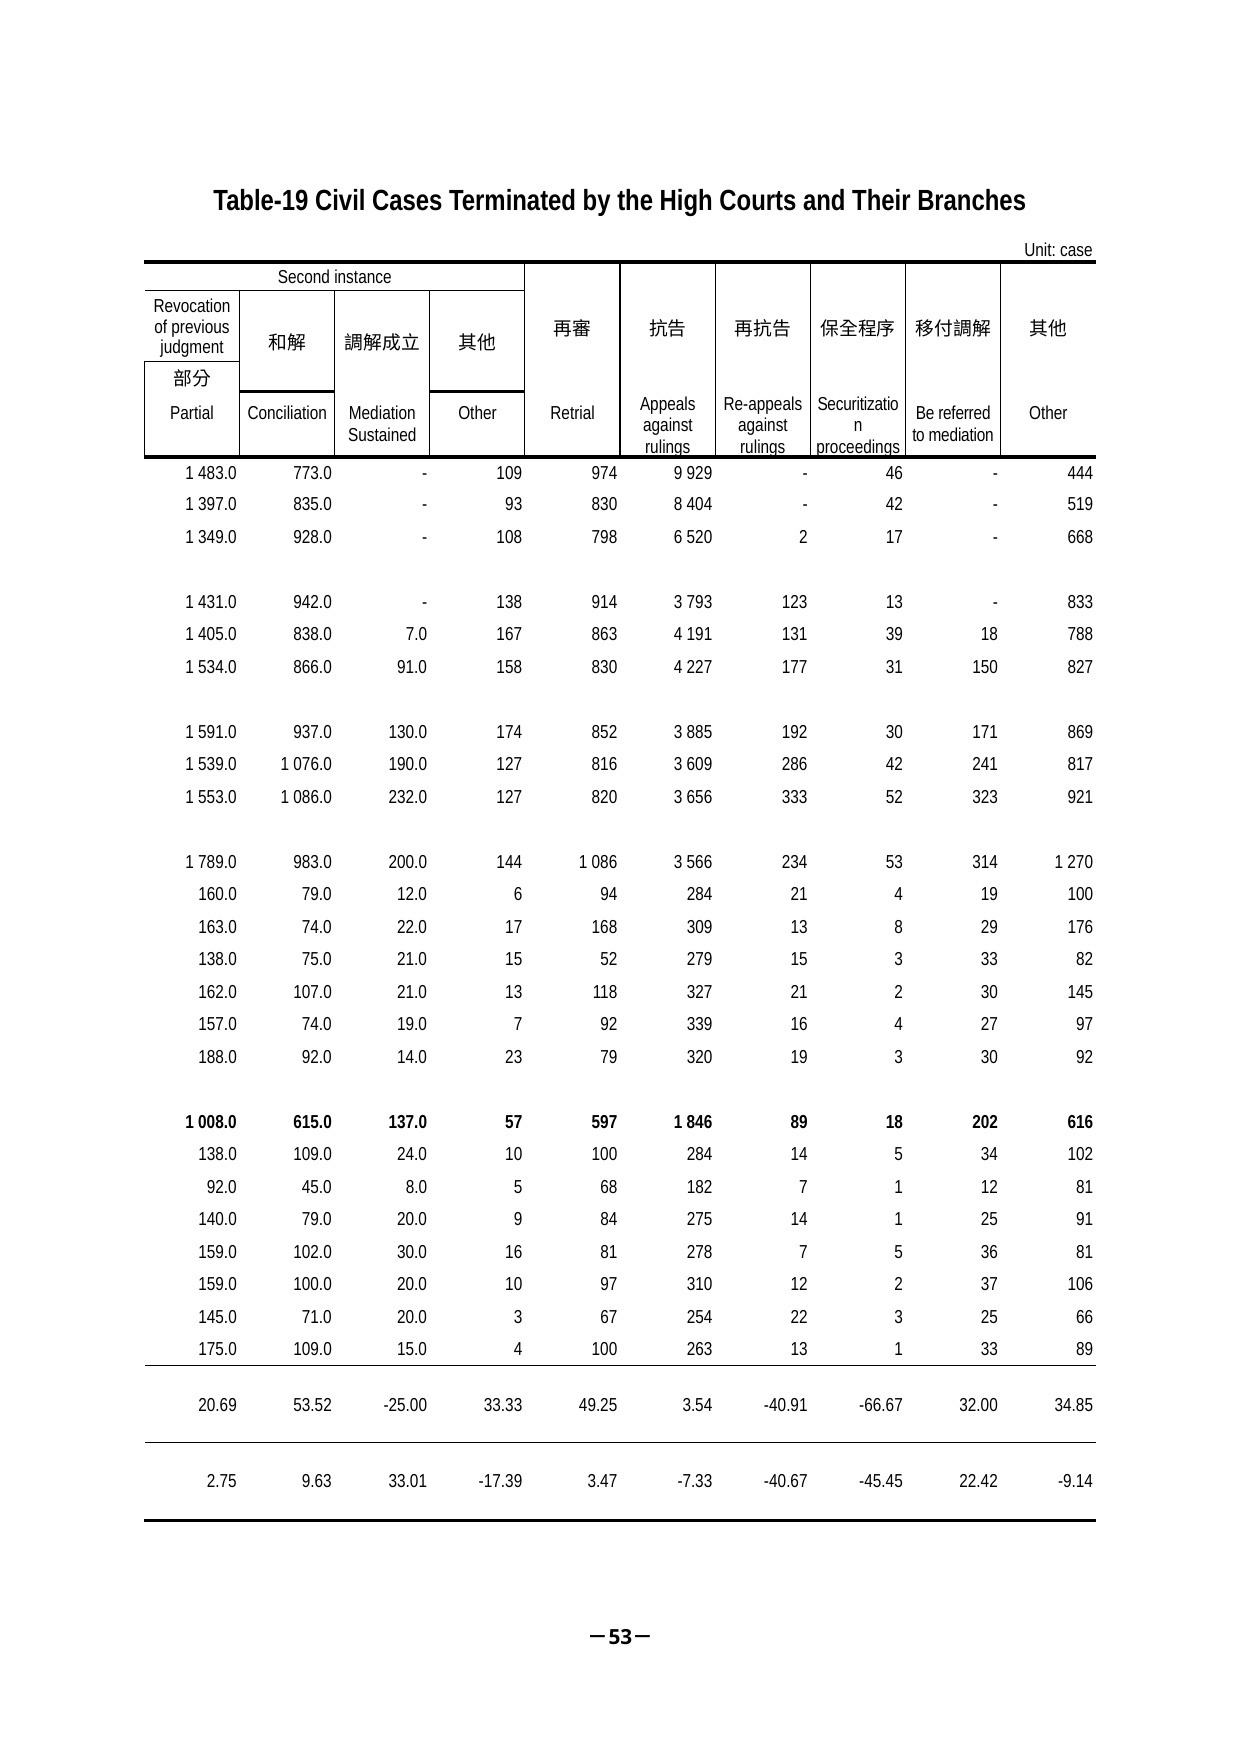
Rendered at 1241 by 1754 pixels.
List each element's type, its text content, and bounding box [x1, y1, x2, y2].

table_cell 4 [810, 878, 905, 910]
table_cell 131 [715, 618, 810, 650]
table_cell 279 [620, 943, 715, 975]
table_cell Be referred to mediation [906, 390, 1000, 455]
table_cell 75.0 [239, 943, 334, 975]
table_cell - [335, 488, 430, 520]
table_cell 68 [525, 1170, 620, 1203]
table_header 保全程序 [811, 264, 905, 390]
table_cell 52 [525, 943, 620, 975]
table_cell 32.00 [905, 1366, 1001, 1442]
table_header 移付調解 [906, 264, 1000, 390]
table_cell [1001, 553, 1096, 585]
table_cell [335, 1073, 430, 1105]
table_cell 92 [525, 1008, 620, 1040]
table_cell 15 [430, 943, 525, 975]
table_cell 1 270 [1001, 845, 1096, 878]
table_cell 18 [905, 618, 1001, 650]
table_cell 其他 [430, 291, 524, 390]
table_cell [810, 813, 905, 845]
table_cell 171 [905, 715, 1001, 748]
table_cell 45.0 [239, 1170, 334, 1203]
table_cell 9 [430, 1203, 525, 1235]
table_cell 12.0 [335, 878, 430, 910]
table_cell 15 [715, 943, 810, 975]
table_cell 94 [525, 878, 620, 910]
table_cell 109 [430, 459, 525, 488]
table_cell 67 [525, 1300, 620, 1333]
table_cell - [335, 459, 430, 488]
table_cell 974 [525, 459, 620, 488]
table_cell -25.00 [335, 1366, 430, 1442]
table_cell 4 227 [620, 650, 715, 683]
table_cell 3 793 [620, 585, 715, 618]
table_cell 6 520 [620, 520, 715, 553]
table_cell 5 [810, 1138, 905, 1170]
table_cell 323 [905, 780, 1001, 813]
table_cell 1 591.0 [144, 715, 239, 748]
table_cell 869 [1001, 715, 1096, 748]
table_cell 263 [620, 1333, 715, 1365]
table_cell 2 [810, 1268, 905, 1300]
table_cell - [715, 459, 810, 488]
table_cell 13 [430, 975, 525, 1008]
table_cell 192 [715, 715, 810, 748]
table_cell 168 [525, 910, 620, 943]
text Unit: case [148, 242, 1092, 260]
table_cell 20.0 [335, 1268, 430, 1300]
table_cell 84 [525, 1203, 620, 1235]
table_cell 21.0 [335, 975, 430, 1008]
table_header 再抗告 [716, 264, 810, 390]
table_cell 82 [1001, 943, 1096, 975]
table_cell 838.0 [239, 618, 334, 650]
table_cell Revocation of previous judgment [144, 290, 239, 361]
table_cell 9 929 [620, 459, 715, 488]
table_cell 3 [430, 1300, 525, 1333]
table_cell 241 [905, 748, 1001, 780]
table_cell [335, 813, 430, 845]
table_cell 27 [905, 1008, 1001, 1040]
table_cell 33.33 [430, 1366, 525, 1442]
table_cell 30 [905, 975, 1001, 1008]
table_cell 150 [905, 650, 1001, 683]
table_header Second instance [144, 264, 524, 290]
table_cell 30 [905, 1040, 1001, 1073]
table_cell 830 [525, 650, 620, 683]
table_cell -40.67 [715, 1443, 810, 1519]
table_cell 和解 [240, 291, 334, 390]
table_cell 286 [715, 748, 810, 780]
table_cell 92.0 [144, 1170, 239, 1203]
table_cell 17 [430, 910, 525, 943]
table_header 其他 [1001, 264, 1096, 390]
table_cell 5 [430, 1170, 525, 1203]
table_cell 46 [810, 459, 905, 488]
table_cell -40.91 [715, 1366, 810, 1442]
table_cell 3.47 [525, 1443, 620, 1519]
table_cell [335, 683, 430, 715]
table_cell [525, 553, 620, 585]
table_cell 254 [620, 1300, 715, 1333]
table_cell 937.0 [239, 715, 334, 748]
table_cell 3 [810, 1040, 905, 1073]
table_cell 71.0 [239, 1300, 334, 1333]
table_cell 138.0 [144, 1138, 239, 1170]
table_cell 15.0 [335, 1333, 430, 1365]
table_cell 333 [715, 780, 810, 813]
table_cell 19.0 [335, 1008, 430, 1040]
table_cell [239, 683, 334, 715]
table_cell 519 [1001, 488, 1096, 520]
table_cell 130.0 [335, 715, 430, 748]
table_cell [430, 553, 525, 585]
table_cell 827 [1001, 650, 1096, 683]
table_cell 118 [525, 975, 620, 1008]
table_cell [525, 1073, 620, 1105]
table_cell 310 [620, 1268, 715, 1300]
table_cell 100 [525, 1138, 620, 1170]
table_cell 74.0 [239, 1008, 334, 1040]
table_cell 7 [715, 1170, 810, 1203]
table_cell [620, 683, 715, 715]
table_cell 140.0 [144, 1203, 239, 1235]
table_cell 983.0 [239, 845, 334, 878]
table_cell 309 [620, 910, 715, 943]
table_cell [810, 1073, 905, 1105]
table_cell - [905, 488, 1001, 520]
table_cell 部分 [145, 362, 239, 390]
table_cell 22.42 [905, 1443, 1001, 1519]
table_cell [525, 813, 620, 845]
table_cell -7.33 [620, 1443, 715, 1519]
table_cell 1 405.0 [144, 618, 239, 650]
table_cell 93 [430, 488, 525, 520]
table_cell 176 [1001, 910, 1096, 943]
table_cell -17.39 [430, 1443, 525, 1519]
table_cell 1 086 [525, 845, 620, 878]
table_cell Other [1001, 390, 1096, 455]
table_cell [239, 1073, 334, 1105]
table_cell 284 [620, 878, 715, 910]
table_cell [715, 813, 810, 845]
table_header 再審 [525, 264, 619, 390]
table_cell 320 [620, 1040, 715, 1073]
table_cell 33 [905, 1333, 1001, 1365]
table_cell 97 [525, 1268, 620, 1300]
table_cell 21 [715, 878, 810, 910]
table_cell 157.0 [144, 1008, 239, 1040]
table_cell [715, 1073, 810, 1105]
table_cell 163.0 [144, 910, 239, 943]
table_cell [1001, 1073, 1096, 1105]
table_cell 788 [1001, 618, 1096, 650]
table_cell 92 [1001, 1040, 1096, 1073]
table_cell - [715, 488, 810, 520]
table_cell 127 [430, 748, 525, 780]
table_cell 25 [905, 1300, 1001, 1333]
table_cell [905, 813, 1001, 845]
table_cell -9.14 [1001, 1443, 1096, 1519]
table_cell 21.0 [335, 943, 430, 975]
table_cell [620, 1073, 715, 1105]
table_cell 327 [620, 975, 715, 1008]
table_cell 852 [525, 715, 620, 748]
table_cell 1 076.0 [239, 748, 334, 780]
table_cell 106 [1001, 1268, 1096, 1300]
table_cell 1 349.0 [144, 520, 239, 553]
table_cell 91 [1001, 1203, 1096, 1235]
table_cell 29 [905, 910, 1001, 943]
table_cell [144, 553, 239, 585]
table_cell 102 [1001, 1138, 1096, 1170]
table_cell [810, 683, 905, 715]
table_cell 52 [810, 780, 905, 813]
table_cell 10 [430, 1138, 525, 1170]
table_cell 1 [810, 1203, 905, 1235]
table_cell 202 [905, 1105, 1001, 1138]
table_cell 4 [810, 1008, 905, 1040]
table_cell 107.0 [239, 975, 334, 1008]
table_cell 1 008.0 [144, 1105, 239, 1138]
table_cell 25 [905, 1203, 1001, 1235]
table_cell 314 [905, 845, 1001, 878]
table_cell 820 [525, 780, 620, 813]
table_cell 14.0 [335, 1040, 430, 1073]
table_cell 34.85 [1001, 1366, 1096, 1442]
table_cell 921 [1001, 780, 1096, 813]
table_cell 20.69 [144, 1365, 239, 1442]
table_cell [430, 813, 525, 845]
table_cell 444 [1001, 459, 1096, 488]
table_cell 89 [1001, 1333, 1096, 1365]
table_cell [1001, 683, 1096, 715]
table_cell 92.0 [239, 1040, 334, 1073]
table_cell - [905, 459, 1001, 488]
table_cell 30.0 [335, 1235, 430, 1268]
table_cell 17 [810, 520, 905, 553]
table_cell 109.0 [239, 1138, 334, 1170]
table_cell 138 [430, 585, 525, 618]
table_cell 833 [1001, 585, 1096, 618]
table_cell - [335, 585, 430, 618]
table_cell 942.0 [239, 585, 334, 618]
table_cell -45.45 [810, 1443, 905, 1519]
table_cell 3 [810, 943, 905, 975]
table_cell 2 [810, 975, 905, 1008]
table_cell Other [430, 393, 524, 455]
table_cell 3 609 [620, 748, 715, 780]
table_cell 14 [715, 1138, 810, 1170]
table_cell 79.0 [239, 878, 334, 910]
table_cell 53.52 [239, 1366, 334, 1442]
table_cell [1001, 813, 1096, 845]
table_cell 616 [1001, 1105, 1096, 1138]
table_cell 21 [715, 975, 810, 1008]
table_cell 145 [1001, 975, 1096, 1008]
table_cell 36 [905, 1235, 1001, 1268]
table_cell 100 [1001, 878, 1096, 910]
table_cell Appeals against rulings [621, 390, 715, 455]
table_cell 182 [620, 1170, 715, 1203]
table_cell 928.0 [239, 520, 334, 553]
table_cell 1 846 [620, 1105, 715, 1138]
table_cell 4 [430, 1333, 525, 1365]
table_cell 31 [810, 650, 905, 683]
table_cell 81 [525, 1235, 620, 1268]
table_cell 863 [525, 618, 620, 650]
table_cell 13 [810, 585, 905, 618]
table_cell 127 [430, 780, 525, 813]
table_cell 1 789.0 [144, 845, 239, 878]
table_cell 10 [430, 1268, 525, 1300]
table_cell 23 [430, 1040, 525, 1073]
table_cell [715, 683, 810, 715]
table_cell 8 404 [620, 488, 715, 520]
table_cell 798 [525, 520, 620, 553]
table_cell [144, 1073, 239, 1105]
table_cell 7 [715, 1235, 810, 1268]
table_cell -66.67 [810, 1366, 905, 1442]
table_cell - [905, 585, 1001, 618]
table_cell 597 [525, 1105, 620, 1138]
table_cell 158 [430, 650, 525, 683]
table_cell Conciliation [240, 393, 334, 455]
table_cell 1 539.0 [144, 748, 239, 780]
table_cell - [905, 520, 1001, 553]
table_cell 144 [430, 845, 525, 878]
table_cell 188.0 [144, 1040, 239, 1073]
table_cell 18 [810, 1105, 905, 1138]
table_cell 調解成立 [335, 291, 429, 390]
table_cell [620, 813, 715, 845]
table_cell 100 [525, 1333, 620, 1365]
table_cell 24.0 [335, 1138, 430, 1170]
table_cell 3 656 [620, 780, 715, 813]
table_cell Re-appeals against rulings [716, 390, 810, 455]
table_cell 12 [715, 1268, 810, 1300]
table_cell [905, 553, 1001, 585]
table_cell 668 [1001, 520, 1096, 553]
text Table-19 Civil Cases Terminated by the High Courts and Their Branches [148, 183, 1092, 217]
table_cell 108 [430, 520, 525, 553]
table_cell 339 [620, 1008, 715, 1040]
table_cell Retrial [525, 390, 619, 455]
table_cell 81 [1001, 1235, 1096, 1268]
table_cell 175.0 [144, 1333, 239, 1365]
table_header 抗告 [621, 264, 715, 390]
table_cell 3 566 [620, 845, 715, 878]
table_cell 1 397.0 [144, 488, 239, 520]
table_cell 42 [810, 488, 905, 520]
table_cell 57 [430, 1105, 525, 1138]
table_cell [239, 553, 334, 585]
table_cell 174 [430, 715, 525, 748]
table_cell 30 [810, 715, 905, 748]
table_cell [144, 683, 239, 715]
table_cell 33 [905, 943, 1001, 975]
table_cell 3 [810, 1300, 905, 1333]
table_cell 102.0 [239, 1235, 334, 1268]
table_cell - [335, 520, 430, 553]
table_cell 13 [715, 1333, 810, 1365]
table_cell 159.0 [144, 1268, 239, 1300]
table_cell Mediation Sustained [335, 390, 429, 455]
table_cell 49.25 [525, 1366, 620, 1442]
table_cell 16 [430, 1235, 525, 1268]
table_cell 20.0 [335, 1203, 430, 1235]
table_cell [620, 553, 715, 585]
table_cell 97 [1001, 1008, 1096, 1040]
table_cell 138.0 [144, 943, 239, 975]
table_cell 34 [905, 1138, 1001, 1170]
table_cell 1 431.0 [144, 585, 239, 618]
table_cell 22.0 [335, 910, 430, 943]
table_cell 7 [430, 1008, 525, 1040]
table_cell 866.0 [239, 650, 334, 683]
table_cell 33.01 [335, 1443, 430, 1519]
table_cell 1 553.0 [144, 780, 239, 813]
table_cell 37 [905, 1268, 1001, 1300]
table_cell 1 483.0 [144, 459, 239, 488]
table_cell 615.0 [239, 1105, 334, 1138]
table_cell [335, 553, 430, 585]
table_cell 835.0 [239, 488, 334, 520]
table_cell 6 [430, 878, 525, 910]
table_cell 100.0 [239, 1268, 334, 1300]
table_cell [430, 1073, 525, 1105]
table_cell [715, 553, 810, 585]
table_cell 1 [810, 1333, 905, 1365]
table_cell [905, 1073, 1001, 1105]
table_cell 20.0 [335, 1300, 430, 1333]
table_cell 914 [525, 585, 620, 618]
table_cell 137.0 [335, 1105, 430, 1138]
table_cell 9.63 [239, 1443, 334, 1519]
table_cell 200.0 [335, 845, 430, 878]
table_cell 278 [620, 1235, 715, 1268]
table_cell 773.0 [239, 459, 334, 488]
table_cell 4 191 [620, 618, 715, 650]
table_cell 8 [810, 910, 905, 943]
table_cell 5 [810, 1235, 905, 1268]
table_cell 3 885 [620, 715, 715, 748]
table_cell [525, 683, 620, 715]
table_cell 190.0 [335, 748, 430, 780]
table_cell 234 [715, 845, 810, 878]
table_cell 284 [620, 1138, 715, 1170]
table_cell 3.54 [620, 1366, 715, 1442]
table_cell 2.75 [144, 1442, 239, 1519]
table_cell 16 [715, 1008, 810, 1040]
table_cell [239, 813, 334, 845]
table_cell 830 [525, 488, 620, 520]
table_cell 12 [905, 1170, 1001, 1203]
table_cell 19 [715, 1040, 810, 1073]
table_cell 275 [620, 1203, 715, 1235]
table_cell 42 [810, 748, 905, 780]
table_cell 81 [1001, 1170, 1096, 1203]
table_cell 167 [430, 618, 525, 650]
table_cell 160.0 [144, 878, 239, 910]
table_cell Securitization proceedings [811, 390, 905, 455]
table_cell 19 [905, 878, 1001, 910]
table_cell 162.0 [144, 975, 239, 1008]
table_cell 159.0 [144, 1235, 239, 1268]
table_cell 8.0 [335, 1170, 430, 1203]
table_cell 14 [715, 1203, 810, 1235]
table_cell 2 [715, 520, 810, 553]
table_cell 177 [715, 650, 810, 683]
table_cell [430, 683, 525, 715]
table_cell Partial [145, 390, 239, 455]
table_cell 79 [525, 1040, 620, 1073]
table_cell 123 [715, 585, 810, 618]
table_cell 39 [810, 618, 905, 650]
table_cell 89 [715, 1105, 810, 1138]
table_cell 1 [810, 1170, 905, 1203]
table_cell 232.0 [335, 780, 430, 813]
table_cell 13 [715, 910, 810, 943]
table_cell 145.0 [144, 1300, 239, 1333]
table_cell 109.0 [239, 1333, 334, 1365]
table_cell [144, 813, 239, 845]
table_cell 816 [525, 748, 620, 780]
table_cell 66 [1001, 1300, 1096, 1333]
table_cell [905, 683, 1001, 715]
table_cell 53 [810, 845, 905, 878]
table_cell 7.0 [335, 618, 430, 650]
table_cell 22 [715, 1300, 810, 1333]
table_cell 1 086.0 [239, 780, 334, 813]
table_cell 817 [1001, 748, 1096, 780]
table_cell 91.0 [335, 650, 430, 683]
table_cell 74.0 [239, 910, 334, 943]
table_cell [810, 553, 905, 585]
table_cell 79.0 [239, 1203, 334, 1235]
table_cell 1 534.0 [144, 650, 239, 683]
